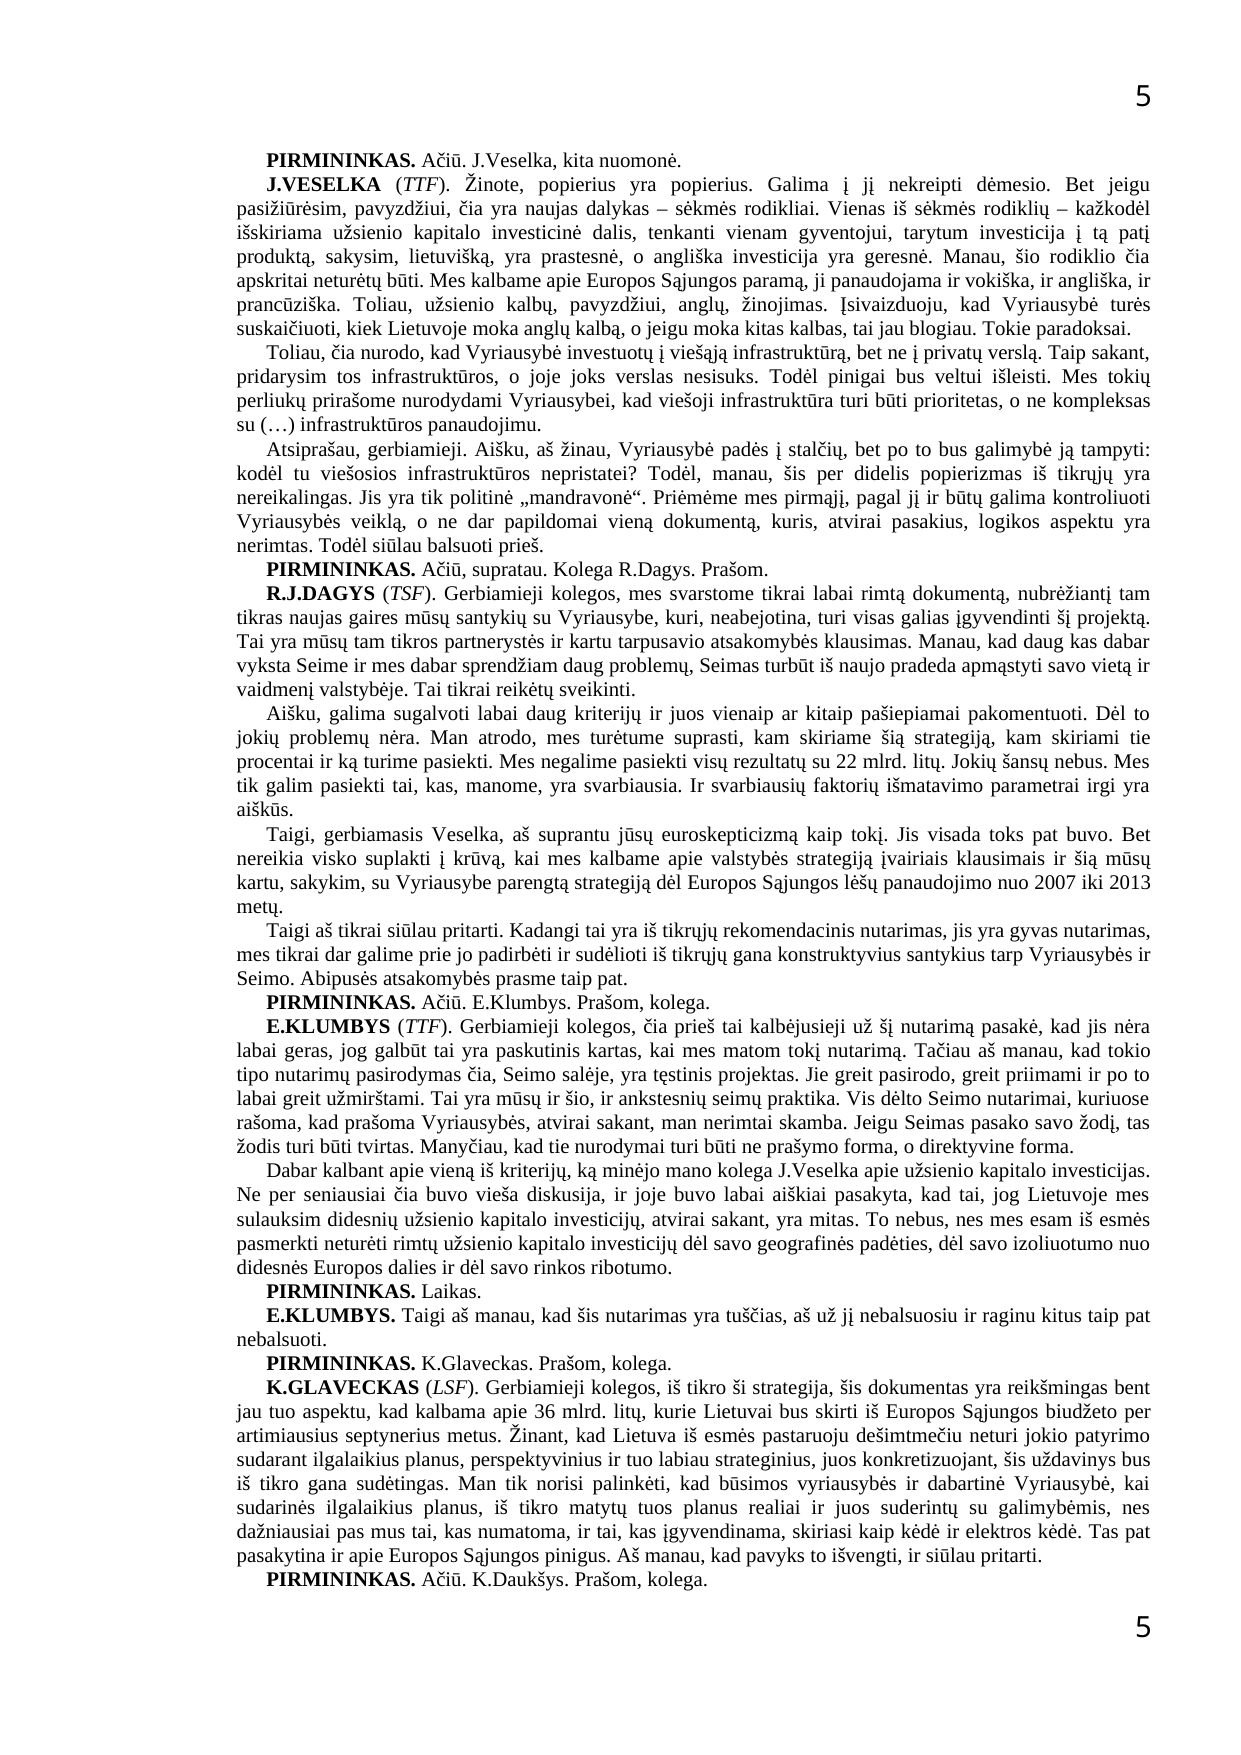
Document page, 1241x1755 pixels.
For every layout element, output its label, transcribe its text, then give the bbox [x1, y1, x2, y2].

text PIRMININKAS. Ačiū. E.Klumbys. Prašom, kolega. [236, 990, 1152, 1014]
text PIRMININKAS. K.Glaveckas. Prašom, kolega. [236, 1351, 1152, 1375]
text Dabar kalbant apie vieną iš kriterijų, ką minėjo mano kolega J.Veselka apie užsienio kapitalo investicijas. Ne per seniausiai čia buvo vieša diskusija, ir joje buvo labai aiškiai pasakyta, kad tai, jog Lietuvoje mes sulauksim didesnių užsienio kapitalo investicijų, atvirai sakant, yra mitas. To nebus, nes mes esam iš esmės pasmerkti neturėti rimtų užsienio kapitalo investicijų dėl savo geografinės padėties, dėl savo izoliuotumo nuo didesnės Europos dalies ir dėl savo rinkos ribotumo. [236, 1158, 1152, 1279]
text Taigi aš tikrai siūlau pritarti. Kadangi tai yra iš tikrųjų rekomendacinis nutarimas, jis yra gyvas nutarimas, mes tikrai dar galime prie jo padirbėti ir sudėlioti iš tikrųjų gana konstruktyvius santykius tarp Vyriausybės ir Seimo. Abipusės atsakomybės prasme taip pat. [236, 918, 1152, 990]
text Atsiprašau, gerbiamieji. Aišku, aš žinau, Vyriausybė padės į stalčių, bet po to bus galimybė ją tampyti: kodėl tu viešosios infrastruktūros nepristatei? Todėl, manau, šis per didelis popierizmas iš tikrųjų yra nereikalingas. Jis yra tik politinė „mandravonė“. Priėmėme mes pirmąjį, pagal jį ir būtų galima kontroliuoti Vyriausybės veiklą, o ne dar papildomai vieną dokumentą, kuris, atvirai pasakius, logikos aspektu yra nerimtas. Todėl siūlau balsuoti prieš. [236, 436, 1152, 557]
text J.VESELKA (TTF). Žinote, popierius yra popierius. Galima į jį nekreipti dėmesio. Bet jeigu pasižiūrėsim, pavyzdžiui, čia yra naujas dalykas – sėkmės rodikliai. Vienas iš sėkmės rodiklių – kažkodėl išskiriama užsienio kapitalo investicinė dalis, tenkanti vienam gyventojui, tarytum investicija į tą patį produktą, sakysim, lietuvišką, yra prastesnė, o angliška investicija yra geresnė. Manau, šio rodiklio čia apskritai neturėtų būti. Mes kalbame apie Europos Sąjungos paramą, ji panaudojama ir vokiška, ir angliška, ir prancūziška. Toliau, užsienio kalbų, pavyzdžiui, anglų, žinojimas. Įsivaizduoju, kad Vyriausybė turės suskaičiuoti, kiek Lietuvoje moka anglų kalbą, o jeigu moka kitas kalbas, tai jau blogiau. Tokie paradoksai. [236, 172, 1152, 340]
text Aišku, galima sugalvoti labai daug kriterijų ir juos vienaip ar kitaip pašiepiamai pakomentuoti. Dėl to jokių problemų nėra. Man atrodo, mes turėtume suprasti, kam skiriame šią strategiją, kam skiriami tie procentai ir ką turime pasiekti. Mes negalime pasiekti visų rezultatų su 22 mlrd. litų. Jokių šansų nebus. Mes tik galim pasiekti tai, kas, manome, yra svarbiausia. Ir svarbiausių faktorių išmatavimo parametrai irgi yra aiškūs. [236, 701, 1152, 821]
text Toliau, čia nurodo, kad Vyriausybė investuotų į viešąją infrastruktūrą, bet ne į privatų verslą. Taip sakant, pridarysim tos infrastruktūros, o joje joks verslas nesisuks. Todėl pinigai bus veltui išleisti. Mes tokių perliukų prirašome nurodydami Vyriausybei, kad viešoji infrastruktūra turi būti prioritetas, o ne kompleksas su (…) infrastruktūros panaudojimu. [236, 340, 1152, 436]
text E.KLUMBYS. Taigi aš manau, kad šis nutarimas yra tuščias, aš už jį nebalsuosiu ir raginu kitus taip pat nebalsuoti. [236, 1303, 1152, 1351]
text E.KLUMBYS (TTF). Gerbiamieji kolegos, čia prieš tai kalbėjusieji už šį nutarimą pasakė, kad jis nėra labai geras, jog galbūt tai yra paskutinis kartas, kai mes matom tokį nutarimą. Tačiau aš manau, kad tokio tipo nutarimų pasirodymas čia, Seimo salėje, yra tęstinis projektas. Jie greit pasirodo, greit priimami ir po to labai greit užmirštami. Tai yra mūsų ir šio, ir ankstesnių seimų praktika. Vis dėlto Seimo nutarimai, kuriuose rašoma, kad prašoma Vyriausybės, atvirai sakant, man nerimtai skamba. Jeigu Seimas pasako savo žodį, tas žodis turi būti tvirtas. Manyčiau, kad tie nurodymai turi būti ne prašymo forma, o direktyvine forma. [236, 1014, 1152, 1158]
text R.J.DAGYS (TSF). Gerbiamieji kolegos, mes svarstome tikrai labai rimtą dokumentą, nubrėžiantį tam tikras naujas gaires mūsų santykių su Vyriausybe, kuri, neabejotina, turi visas galias įgyvendinti šį projektą. Tai yra mūsų tam tikros partnerystės ir kartu tarpusavio atsakomybės klausimas. Manau, kad daug kas dabar vyksta Seime ir mes dabar sprendžiam daug problemų, Seimas turbūt iš naujo pradeda apmąstyti savo vietą ir vaidmenį valstybėje. Tai tikrai reikėtų sveikinti. [236, 581, 1152, 701]
text K.GLAVECKAS (LSF). Gerbiamieji kolegos, iš tikro ši strategija, šis dokumentas yra reikšmingas bent jau tuo aspektu, kad kalbama apie 36 mlrd. litų, kurie Lietuvai bus skirti iš Europos Sąjungos biudžeto per artimiausius septynerius metus. Žinant, kad Lietuva iš esmės pastaruoju dešimtmečiu neturi jokio patyrimo sudarant ilgalaikius planus, perspektyvinius ir tuo labiau strateginius, juos konkretizuojant, šis uždavinys bus iš tikro gana sudėtingas. Man tik norisi palinkėti, kad būsimos vyriausybės ir dabartinė Vyriausybė, kai sudarinės ilgalaikius planus, iš tikro matytų tuos planus realiai ir juos suderintų su galimybėmis, nes dažniausiai pas mus tai, kas numatoma, ir tai, kas įgyvendinama, skiriasi kaip kėdė ir elektros kėdė. Tas pat pasakytina ir apie Europos Sąjungos pinigus. Aš manau, kad pavyks to išvengti, ir siūlau pritarti. [236, 1375, 1152, 1567]
text PIRMININKAS. Ačiū. J.Veselka, kita nuomonė. [236, 148, 1152, 172]
text PIRMININKAS. Ačiū. K.Daukšys. Prašom, kolega. [236, 1567, 1152, 1591]
text Taigi, gerbiamasis Veselka, aš suprantu jūsų euroskepticizmą kaip tokį. Jis visada toks pat buvo. Bet nereikia visko suplakti į krūvą, kai mes kalbame apie valstybės strategiją įvairiais klausimais ir šią mūsų kartu, sakykim, su Vyriausybe parengtą strategiją dėl Europos Sąjungos lėšų panaudojimo nuo 2007 iki 2013 metų. [236, 821, 1152, 918]
text PIRMININKAS. Laikas. [236, 1279, 1152, 1303]
text PIRMININKAS. Ačiū, supratau. Kolega R.Dagys. Prašom. [236, 557, 1152, 581]
